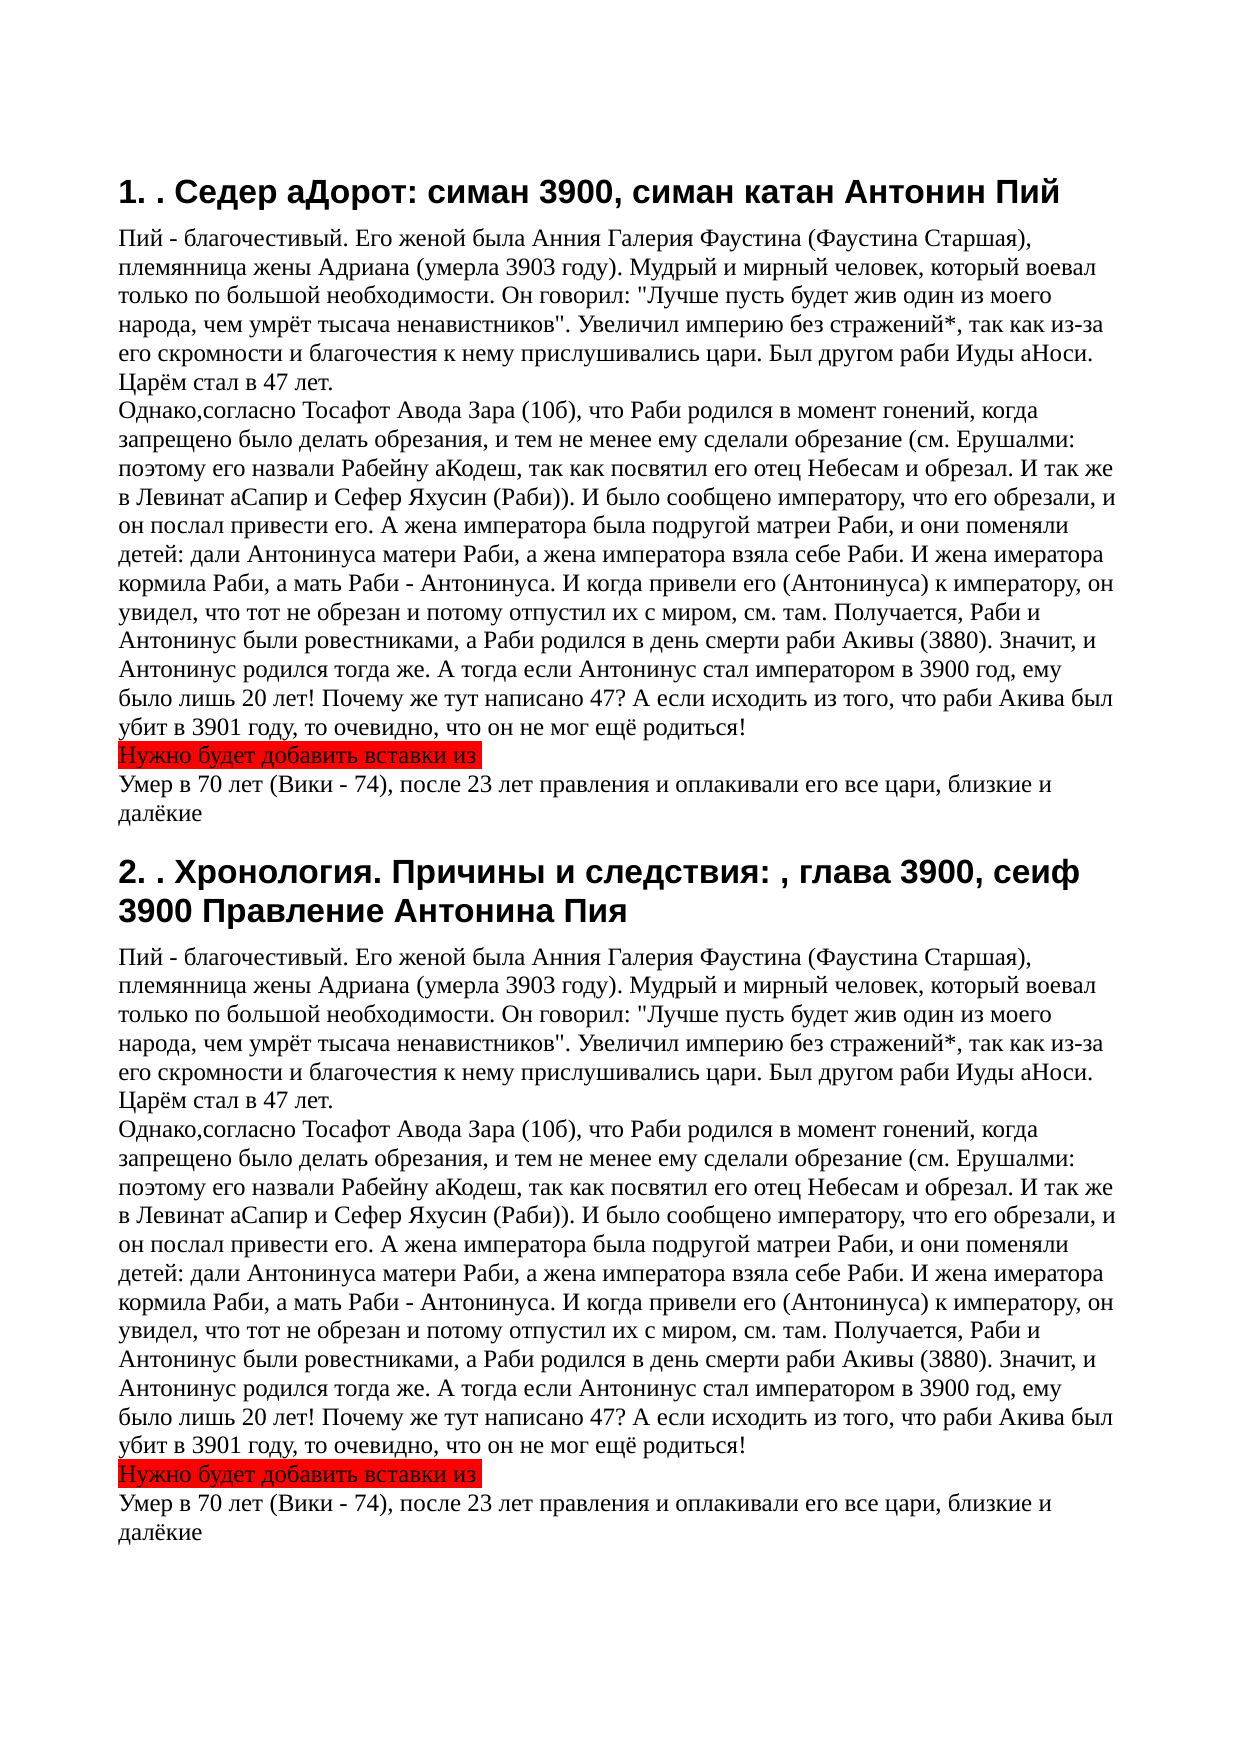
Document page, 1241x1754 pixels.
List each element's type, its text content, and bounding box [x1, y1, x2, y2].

text Нужно будет добавить вставки из [118, 693, 1122, 722]
text Однако,согласно Тосафот Авода Зара (10б), что Раби родился в момент гонений, когда запрещено было делать обрезания, и тем не менее ему сделали обрезание (см. Ерушалми: поэтому его назвали Рабейну аКодеш, так как посвятил его отец Небесам и обрезал. И так же в Левинат аСапир и Сефер Яхусин (Раби)). И было сообщено императору, что его обрезали, и он послал привести его. А жена императора была подругой матреи Раби, и они поменяли детей: дали Антонинуса матери Раби, а жена императора взяла себе Раби. И жена имератора кормила Раби, а мать Раби - Антонинуса. И когда привели его (Антонинуса) к императору, он увидел, что тот не обрезан и потому отпустил их с миром, см. там. Получается, Раби и Антонинус были ровестниками, а Раби родился в день смерти раби Акивы (3880). Значит, и Антонинус родился тогда же. А тогда если Антонинус стал императором в 3900 год, ему было лишь 20 лет! Почему же тут написано 47? А если исходить из того, что раби Акива был убит в 3901 году, то очевидно, что он не мог ещё родиться! [118, 348, 1122, 693]
text Пий - благочестивый. Его женой была Анния Галерия Фаустина (Фаустина Старшая), племянница жены Адриана (умерла 3903 году). Мудрый и мирный человек, который воевал только по большой необходимости. Он говорил: "Лучше пусть будет жив один из моего народа, чем умрёт тысача ненавистников". Увеличил империю без стражений*, так как из-за его скромности и благочестия к нему прислушивались цари. Был другом раби Иуды аНоси. Царём стал в 47 лет. [118, 808, 1122, 981]
text Умер в 70 лет (Вики - 74), после 23 лет правления и оплакивали его все цари, близкие и далёкие [118, 722, 1122, 779]
text Нужно будет добавить вставки из [118, 1326, 1122, 1354]
text Умер в 70 лет (Вики - 74), после 23 лет правления и оплакивали его все цари, близкие и далёкие [118, 1354, 1122, 1412]
subtitle . Хронология. Причины и следствия: , глава 3900, сеиф 3900 Правление Антонина Пия [118, 779, 1122, 808]
text Однако,согласно Тосафот Авода Зара (10б), что Раби родился в момент гонений, когда запрещено было делать обрезания, и тем не менее ему сделали обрезание (см. Ерушалми: поэтому его назвали Рабейну аКодеш, так как посвятил его отец Небесам и обрезал. И так же в Левинат аСапир и Сефер Яхусин (Раби)). И было сообщено императору, что его обрезали, и он послал привести его. А жена императора была подругой матреи Раби, и они поменяли детей: дали Антонинуса матери Раби, а жена императора взяла себе Раби. И жена имератора кормила Раби, а мать Раби - Антонинуса. И когда привели его (Антонинуса) к императору, он увидел, что тот не обрезан и потому отпустил их с миром, см. там. Получается, Раби и Антонинус были ровестниками, а Раби родился в день смерти раби Акивы (3880). Значит, и Антонинус родился тогда же. А тогда если Антонинус стал императором в 3900 год, ему было лишь 20 лет! Почему же тут написано 47? А если исходить из того, что раби Акива был убит в 3901 году, то очевидно, что он не мог ещё родиться! [118, 981, 1122, 1326]
subtitle . Седер аДорот: симан 3900, симан катан Антонин Пий [118, 147, 1122, 176]
text Пий - благочестивый. Его женой была Анния Галерия Фаустина (Фаустина Старшая), племянница жены Адриана (умерла 3903 году). Мудрый и мирный человек, который воевал только по большой необходимости. Он говорил: "Лучше пусть будет жив один из моего народа, чем умрёт тысача ненавистников". Увеличил империю без стражений*, так как из-за его скромности и благочестия к нему прислушивались цари. Был другом раби Иуды аНоси. Царём стал в 47 лет. [118, 176, 1122, 348]
